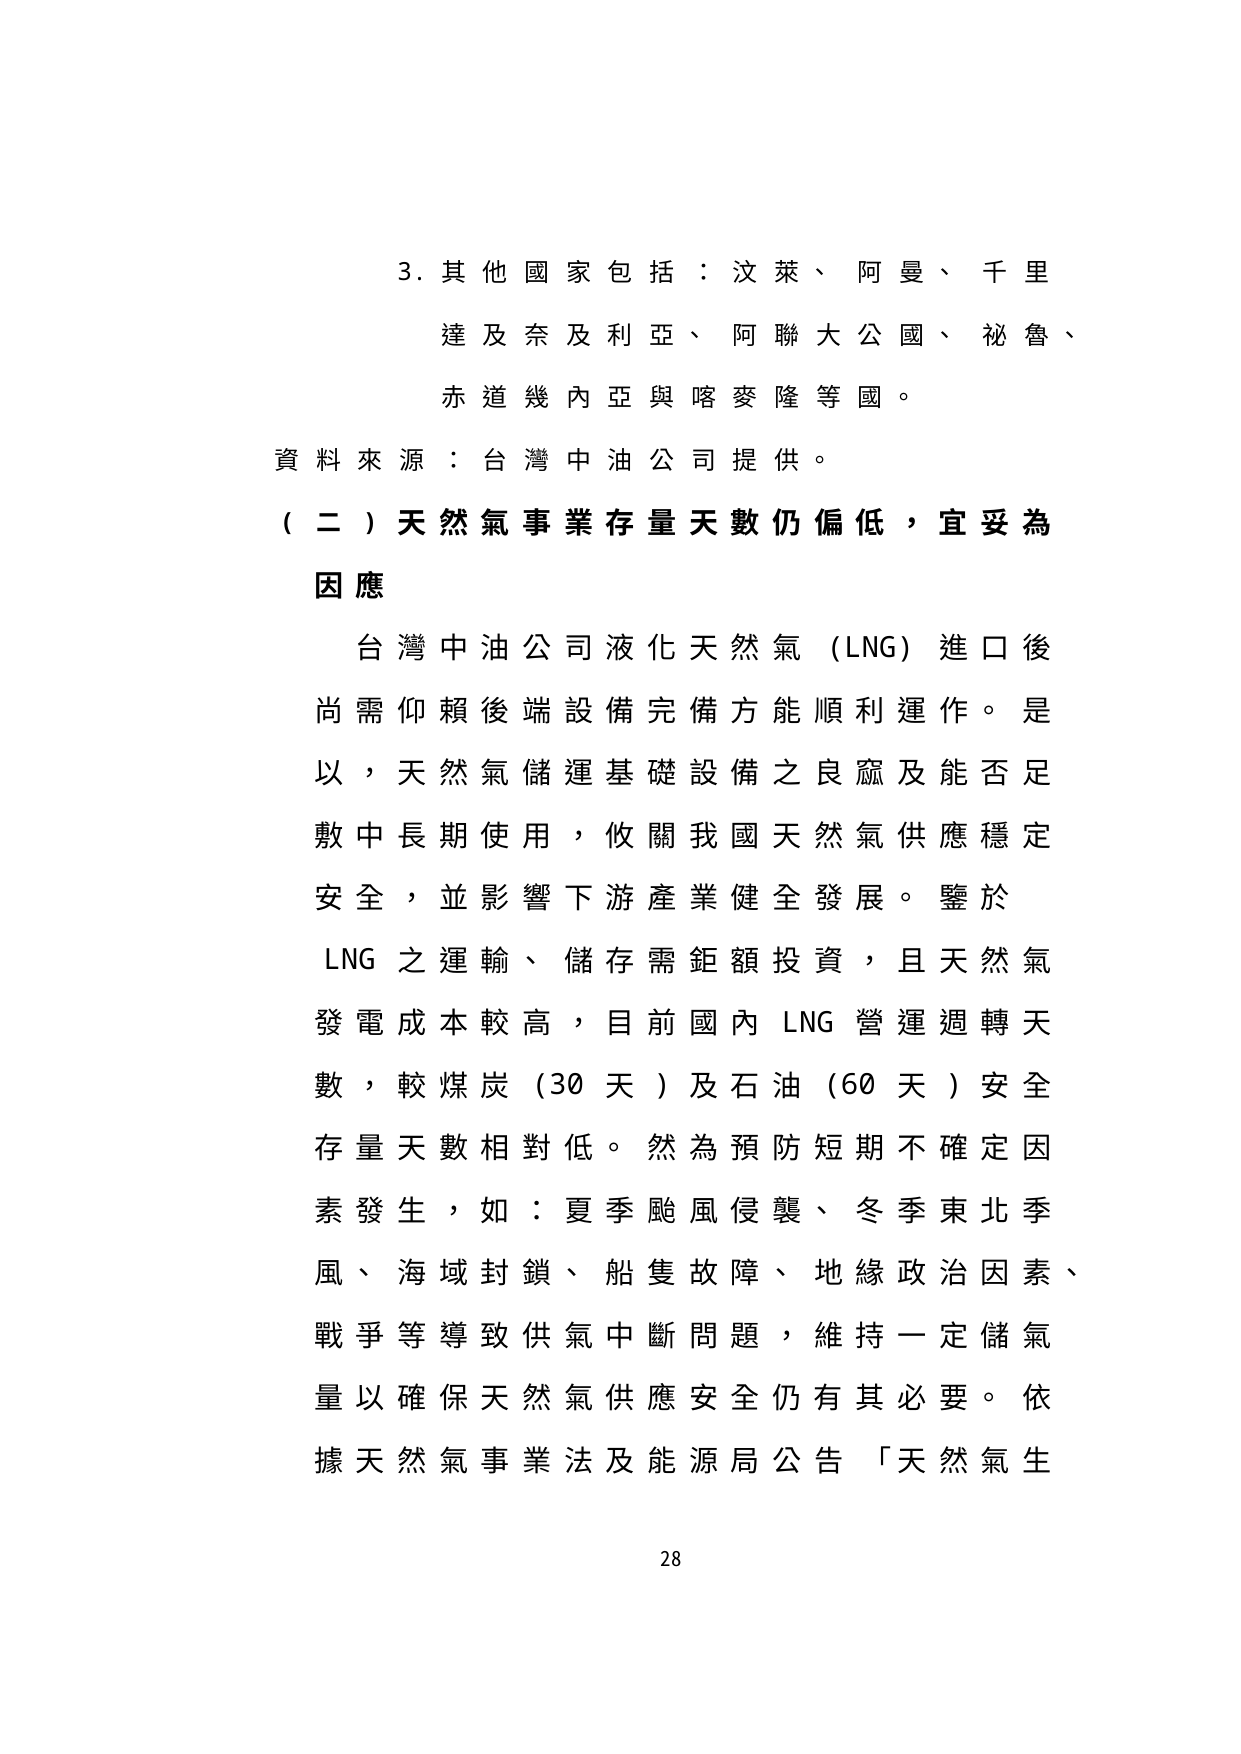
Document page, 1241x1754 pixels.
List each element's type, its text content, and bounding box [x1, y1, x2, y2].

text 資料來源：台灣中油公司提供。 [208, 417, 1058, 479]
text 3.其他國家包括：汶萊、阿曼、千里達及奈及利亞、阿聯大公國、祕魯、赤道幾內亞與喀麥隆等國。 [367, 229, 1058, 417]
text 台灣中油公司液化天然氣(LNG)進口後尚需仰賴後端設備完備方能順利運作。是以，天然氣儲運基礎設備之良窳及能否足敷中長期使用，攸關我國天然氣供應穩定安全，並影響下游產業健全發展。鑒於LNG之運輸、儲存需鉅額投資，且天然氣發電成本較高，目前國內LNG營運週轉天數，較煤炭(30天)及石油(60天)安全存量天數相對低。然為預防短期不確定因素發生，如：夏季颱風侵襲、冬季東北季風、海域封鎖、船隻故障、地緣政治因素、戰爭等導致供氣中斷問題，維持一定儲氣量以確保天然氣供應安全仍有其必要。依據天然氣事業法及能源局公告「天然氣生產或進口事業自備儲槽容量」規定，天然氣生產及進口事業迄111年底應至少自備15天之儲槽容量，嗣後年度逐漸遞增至24天之儲槽容量；惟按台灣中油公司提供資料顯示，最近5年度(105年度至109年度)該公司最低事業存量天數均低於8天，107年度最低事業存量天數僅為5.8天，109年度及110年1至8月雖分別上升至7.2天及7.7天，惟仍低於8天；另在天然氣發電比重增加，致平均日銷量由105年度之5萬4,912千立方公尺增加至110年1月至8月間之6萬7,947千立方公尺(增幅23.74%)之逐年遞增趨勢下，LNG存量最高可用天數僅微幅增加至14.8天(詳表2)，在「第三座液化天然氣接收站投資計畫」尚未完工投入營運前，允宜加強儲氣調度彈性審慎因應國內日增之需求，穩定供氣。 [271, 604, 1058, 1479]
text (二)天然氣事業存量天數仍偏低，宜妥為因應 [242, 479, 1058, 604]
